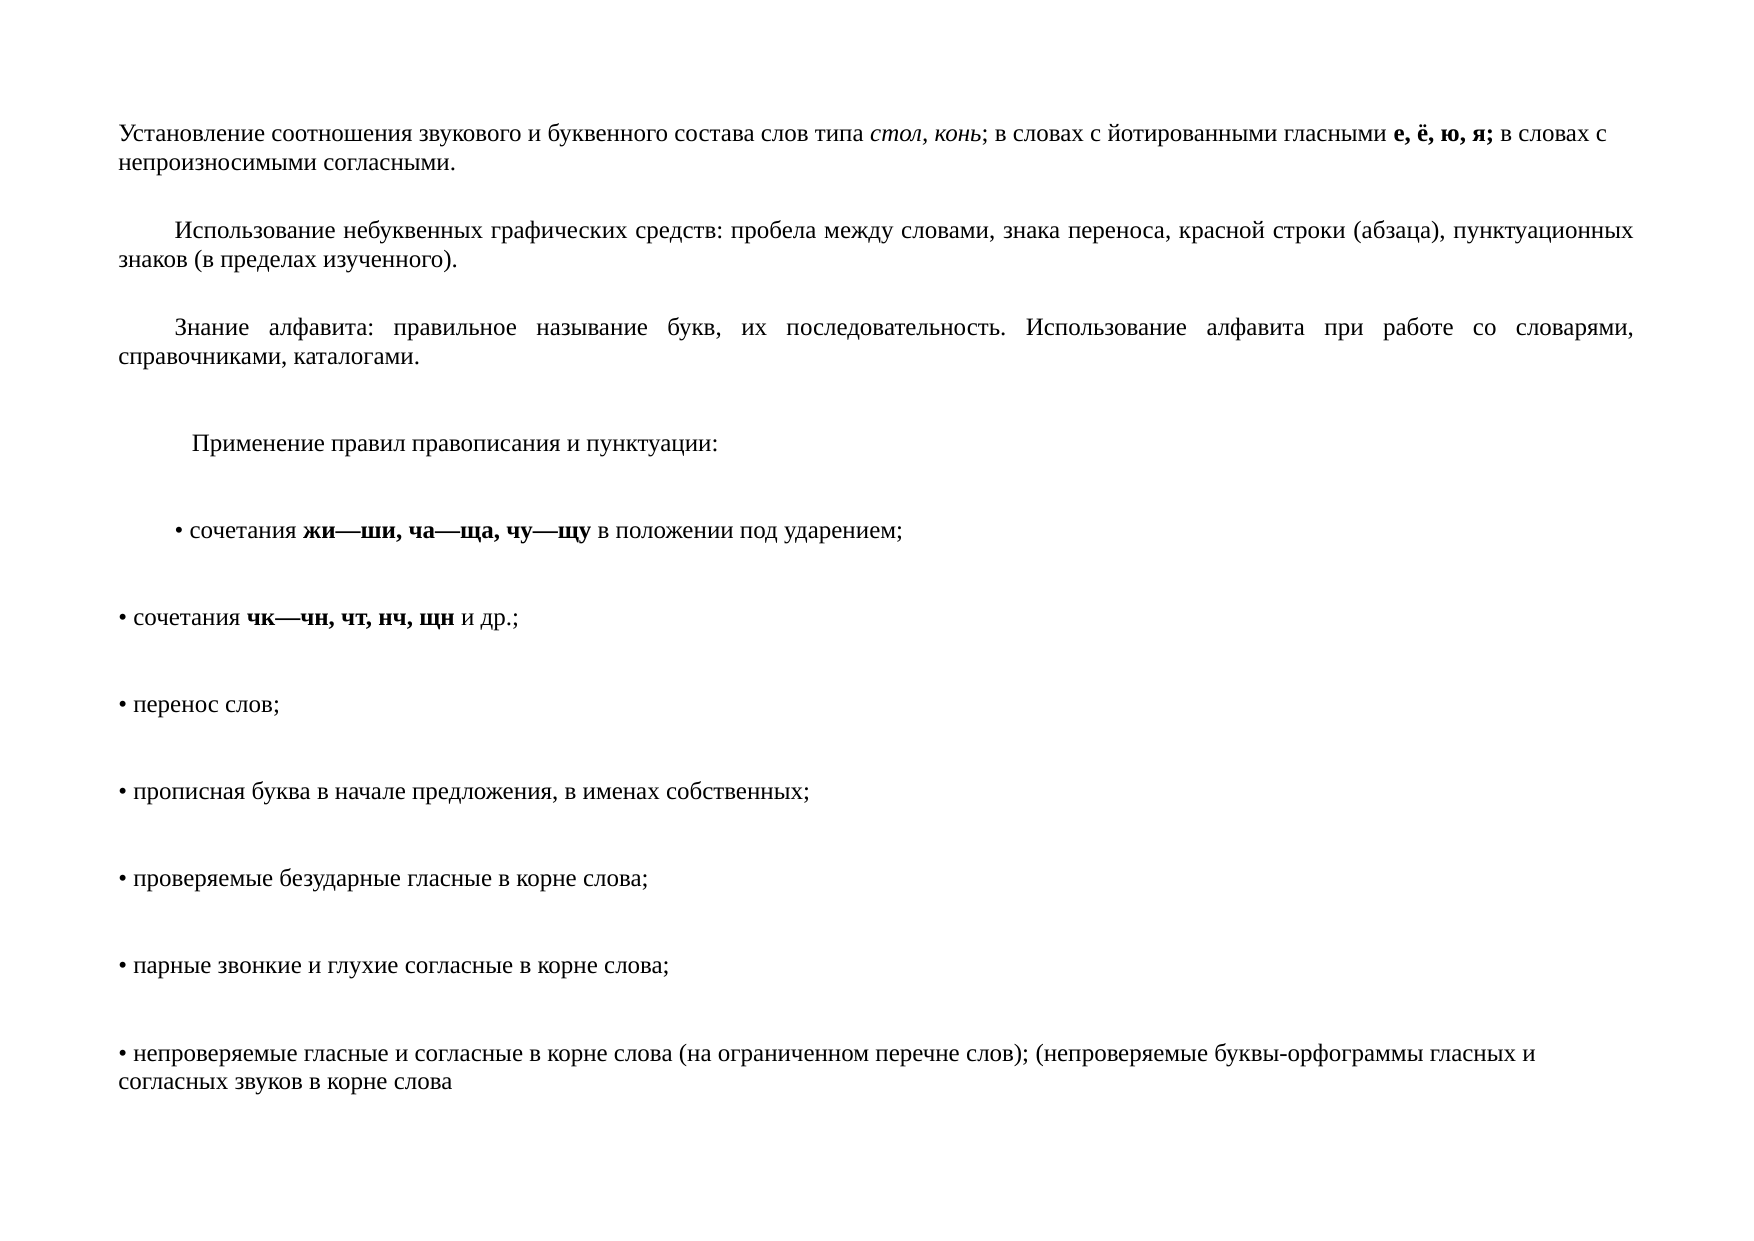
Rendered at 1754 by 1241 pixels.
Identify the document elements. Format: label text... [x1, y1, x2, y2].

text • перенос слов; [118, 689, 1636, 718]
text Установление соотношения звукового и буквенного состава слов типа стол, конь; в словах с йотированными гласными е, ё, ю, я; в словах с непроизносимыми согласными. [118, 118, 1636, 176]
text Знание алфавита: правильное называние букв, их последовательность. Использование алфавита при работе со словарями, справочниками, каталогами. [118, 312, 1636, 370]
text • сочетания чк—чн, чт, нч, щн и др.; [118, 602, 1636, 631]
text Применение правил правописания и пунктуации: [118, 428, 1636, 457]
text • непроверяемые гласные и согласные в корне слова (на ограниченном перечне слов); (непроверяемые буквы-орфограммы гласных и согласных звуков в корне слова [118, 1038, 1636, 1095]
text • проверяемые безударные гласные в корне слова; [118, 863, 1636, 892]
text • прописная буква в начале предложения, в именах собственных; [118, 776, 1636, 805]
text • сочетания жи—ши, ча—ща, чу—щу в положении под ударением; [174, 515, 1636, 544]
text • парные звонкие и глухие согласные в корне слова; [118, 951, 1636, 979]
text Использование небуквенных графических средств: пробела между словами, знака переноса, красной строки (абзаца), пунктуационных знаков (в пределах изученного). [118, 215, 1636, 273]
